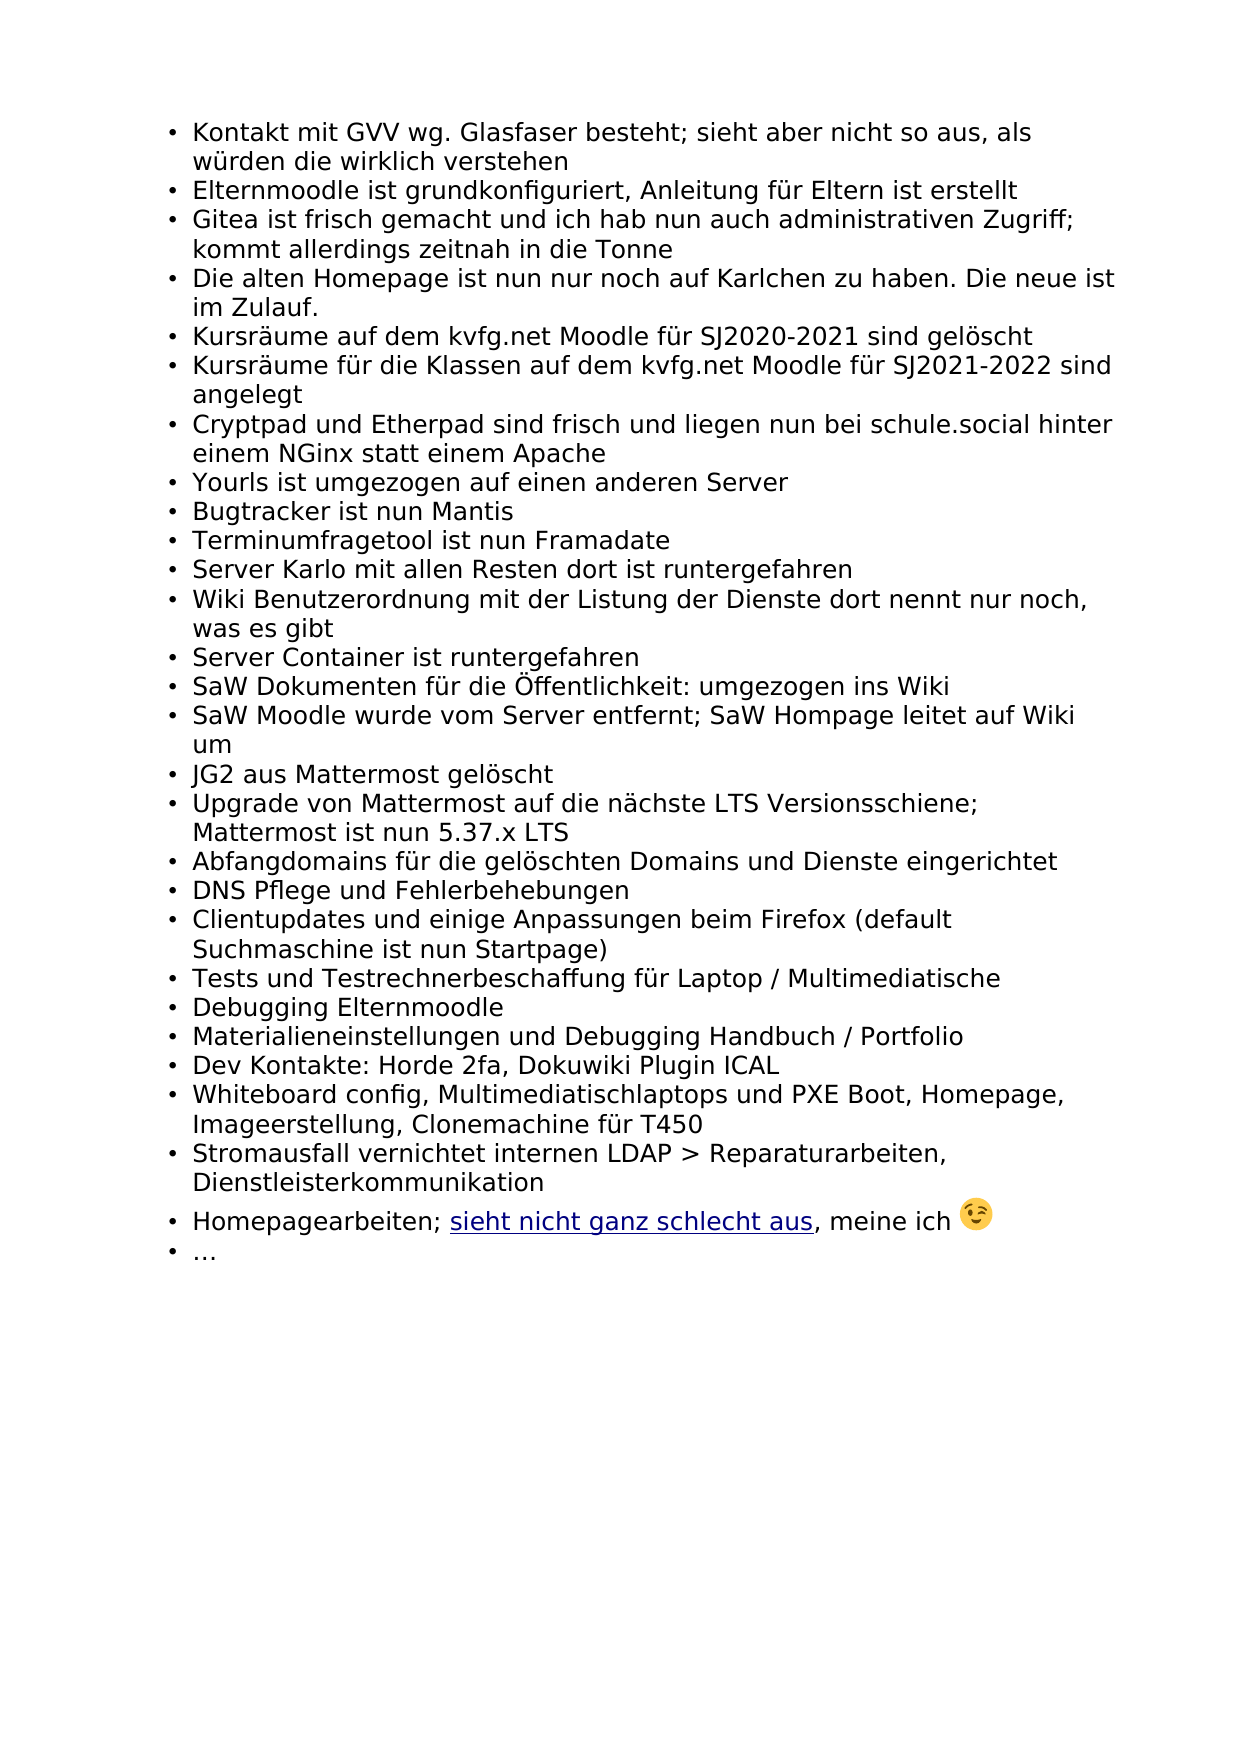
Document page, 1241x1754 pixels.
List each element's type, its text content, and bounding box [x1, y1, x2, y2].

list Wiki Benutzerordnung mit der Listung der Dienste dort nennt nur noch, was es gibt [177, 585, 1122, 643]
list Homepagearbeiten; sieht nicht ganz schlecht aus, meine ich [177, 1197, 1122, 1237]
list Yourls ist umgezogen auf einen anderen Server [177, 468, 1122, 497]
list Server Container ist runtergefahren [177, 643, 1122, 672]
list SaW Dokumenten für die Öffentlichkeit: umgezogen ins Wiki [177, 672, 1122, 701]
list Tests und Testrechnerbeschaffung für Laptop / Multimediatische [177, 964, 1122, 993]
list Kursräume für die Klassen auf dem kvfg.net Moodle für SJ2021-2022 sind angelegt [177, 351, 1122, 410]
list Debugging Elternmoodle [177, 993, 1122, 1022]
list Terminumfragetool ist nun Framadate [177, 526, 1122, 556]
list Upgrade von Mattermost auf die nächste LTS Versionsschiene; Mattermost ist nun 5.37.x LTS [177, 789, 1122, 847]
list Elternmoodle ist grundkonfiguriert, Anleitung für Eltern ist erstellt [177, 176, 1122, 206]
list Bugtracker ist nun Mantis [177, 497, 1122, 526]
list Cryptpad und Etherpad sind frisch und liegen nun bei schule.social hinter einem NGinx statt einem Apache [177, 410, 1122, 468]
list Abfangdomains für die gelöschten Domains und Dienste eingerichtet [177, 847, 1122, 876]
list Materialieneinstellungen und Debugging Handbuch / Portfolio [177, 1022, 1122, 1051]
list Die alten Homepage ist nun nur noch auf Karlchen zu haben. Die neue ist im Zulauf. [177, 264, 1122, 322]
list Dev Kontakte: Horde 2fa, Dokuwiki Plugin ICAL [177, 1051, 1122, 1081]
list Stromausfall vernichtet internen LDAP > Reparaturarbeiten, Dienstleisterkommunikation [177, 1139, 1122, 1197]
list Kontakt mit GVV wg. Glasfaser besteht; sieht aber nicht so aus, als würden die wirklich verstehen [177, 118, 1122, 176]
list Gitea ist frisch gemacht und ich hab nun auch administrativen Zugriff; kommt allerdings zeitnah in die Tonne [177, 206, 1122, 264]
list Clientupdates und einige Anpassungen beim Firefox (default Suchmaschine ist nun Startpage) [177, 906, 1122, 964]
list Server Karlo mit allen Resten dort ist runtergefahren [177, 556, 1122, 585]
list Kursräume auf dem kvfg.net Moodle für SJ2020-2021 sind gelöscht [177, 322, 1122, 351]
list SaW Moodle wurde vom Server entfernt; SaW Hompage leitet auf Wiki um [177, 701, 1122, 760]
list JG2 aus Mattermost gelöscht [177, 760, 1122, 789]
list … [177, 1237, 1122, 1266]
list DNS Pflege und Fehlerbehebungen [177, 876, 1122, 906]
list Whiteboard config, Multimediatischlaptops und PXE Boot, Homepage, Imageerstellung, Clonemachine für T450 [177, 1081, 1122, 1139]
